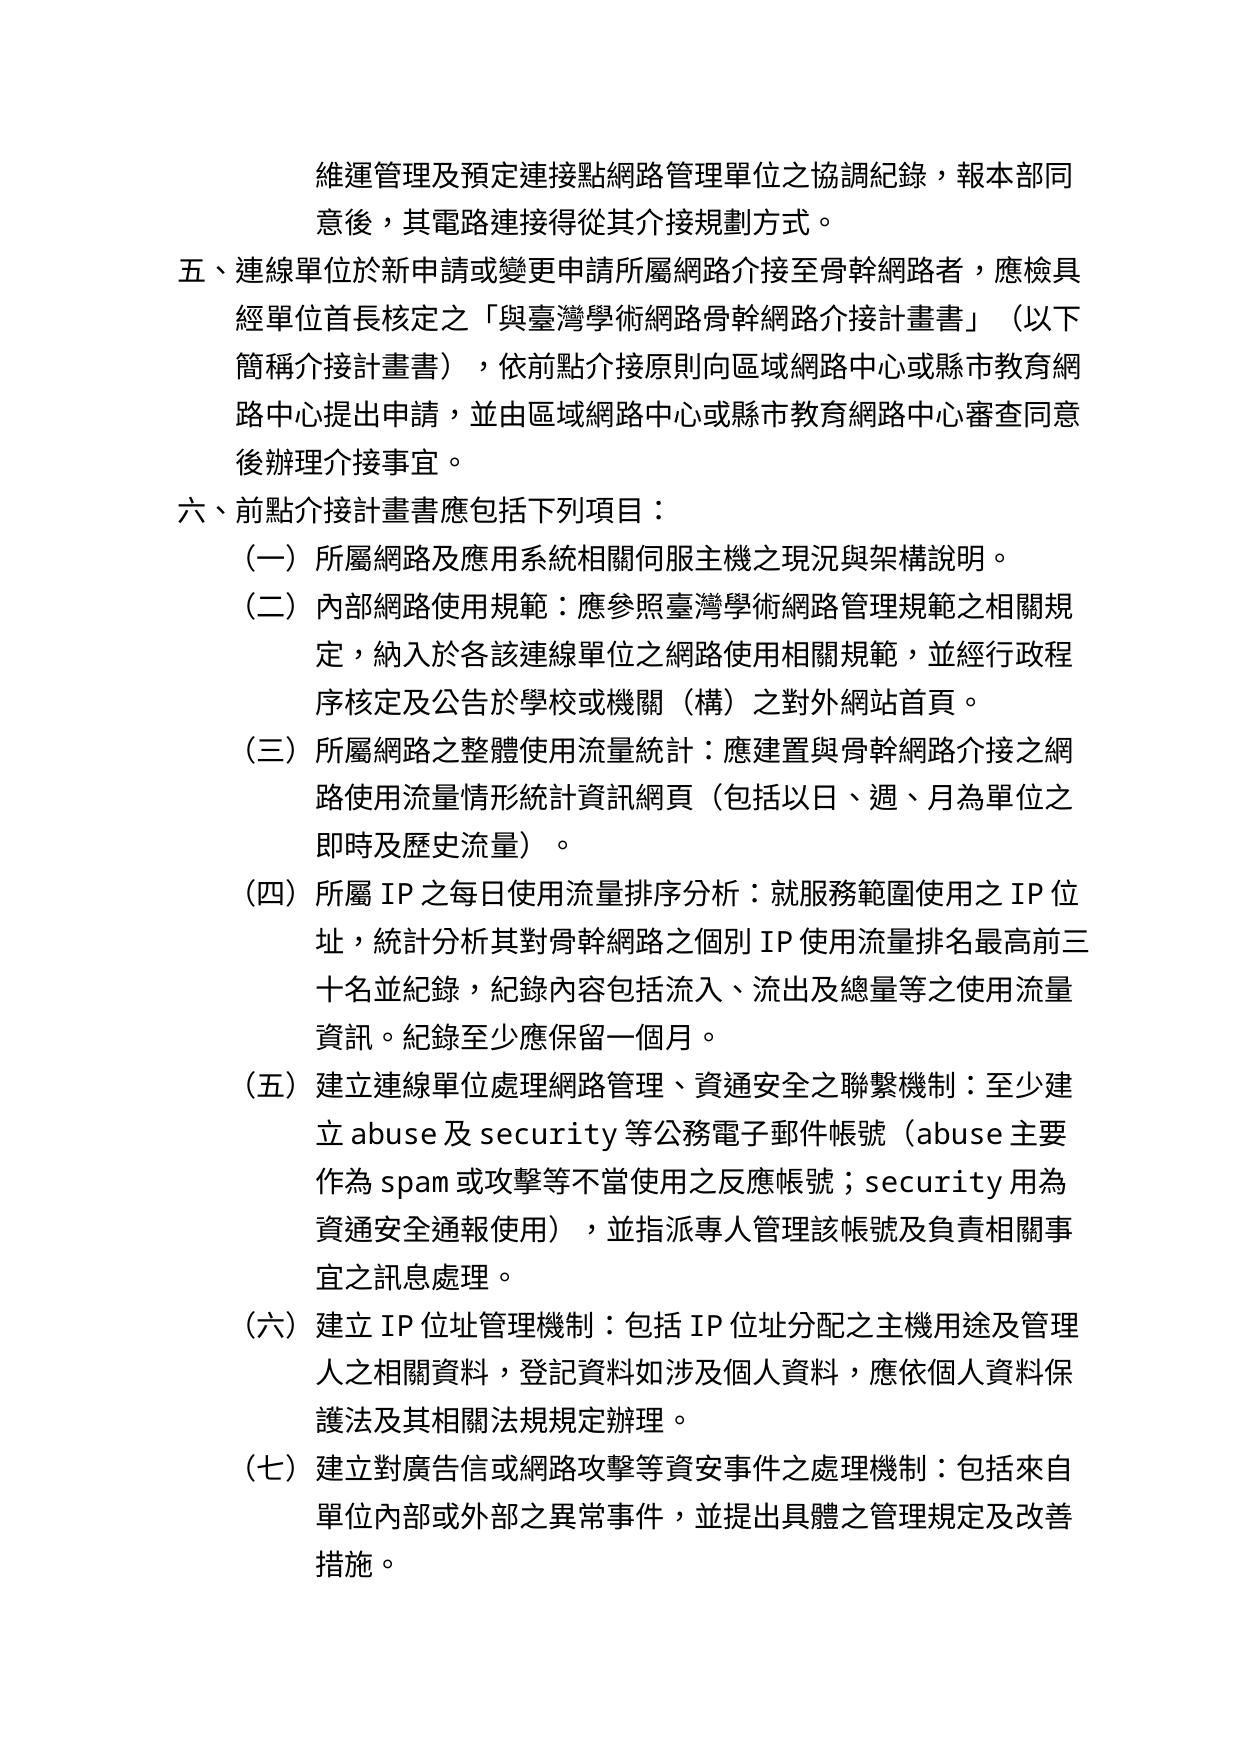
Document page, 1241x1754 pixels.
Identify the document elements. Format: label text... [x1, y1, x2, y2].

text （七）建立對廣告信或網路攻擊等資安事件之處理機制：包括來自單位內部或外部之異常事件，並提出具體之管理規定及改善措施。 [227, 1441, 1092, 1585]
text 五、連線單位於新申請或變更申請所屬網路介接至骨幹網路者，應檢具經單位首長核定之「與臺灣學術網路骨幹網路介接計畫書」（以下簡稱介接計畫書），依前點介接原則向區域網路中心或縣市教育網路中心提出申請，並由區域網路中心或縣市教育網路中心審查同意後辦理介接事宜。 [177, 243, 1092, 483]
text （四）所屬IP之每日使用流量排序分析：就服務範圍使用之IP位址，統計分析其對骨幹網路之個別IP使用流量排名最高前三十名並紀錄，紀錄內容包括流入、流出及總量等之使用流量資訊。紀錄至少應保留一個月。 [227, 866, 1092, 1058]
text 六、前點介接計畫書應包括下列項目： [177, 483, 1092, 531]
text （一）所屬網路及應用系統相關伺服主機之現況與架構說明。 [227, 531, 1092, 579]
text 維運管理及預定連接點網路管理單位之協調紀錄，報本部同意後，其電路連接得從其介接規劃方式。 [227, 148, 1092, 243]
text （三）所屬網路之整體使用流量統計：應建置與骨幹網路介接之網路使用流量情形統計資訊網頁（包括以日、週、月為單位之即時及歷史流量）。 [227, 723, 1092, 866]
text （五）建立連線單位處理網路管理、資通安全之聯繫機制：至少建立abuse及security等公務電子郵件帳號（abuse主要作為spam或攻擊等不當使用之反應帳號；security用為資通安全通報使用），並指派專人管理該帳號及負責相關事宜之訊息處理。 [227, 1058, 1092, 1298]
text （六）建立IP位址管理機制：包括IP位址分配之主機用途及管理人之相關資料，登記資料如涉及個人資料，應依個人資料保護法及其相關法規規定辦理。 [227, 1298, 1092, 1441]
text （二）內部網路使用規範：應參照臺灣學術網路管理規範之相關規定，納入於各該連線單位之網路使用相關規範，並經行政程序核定及公告於學校或機關（構）之對外網站首頁。 [227, 579, 1092, 723]
